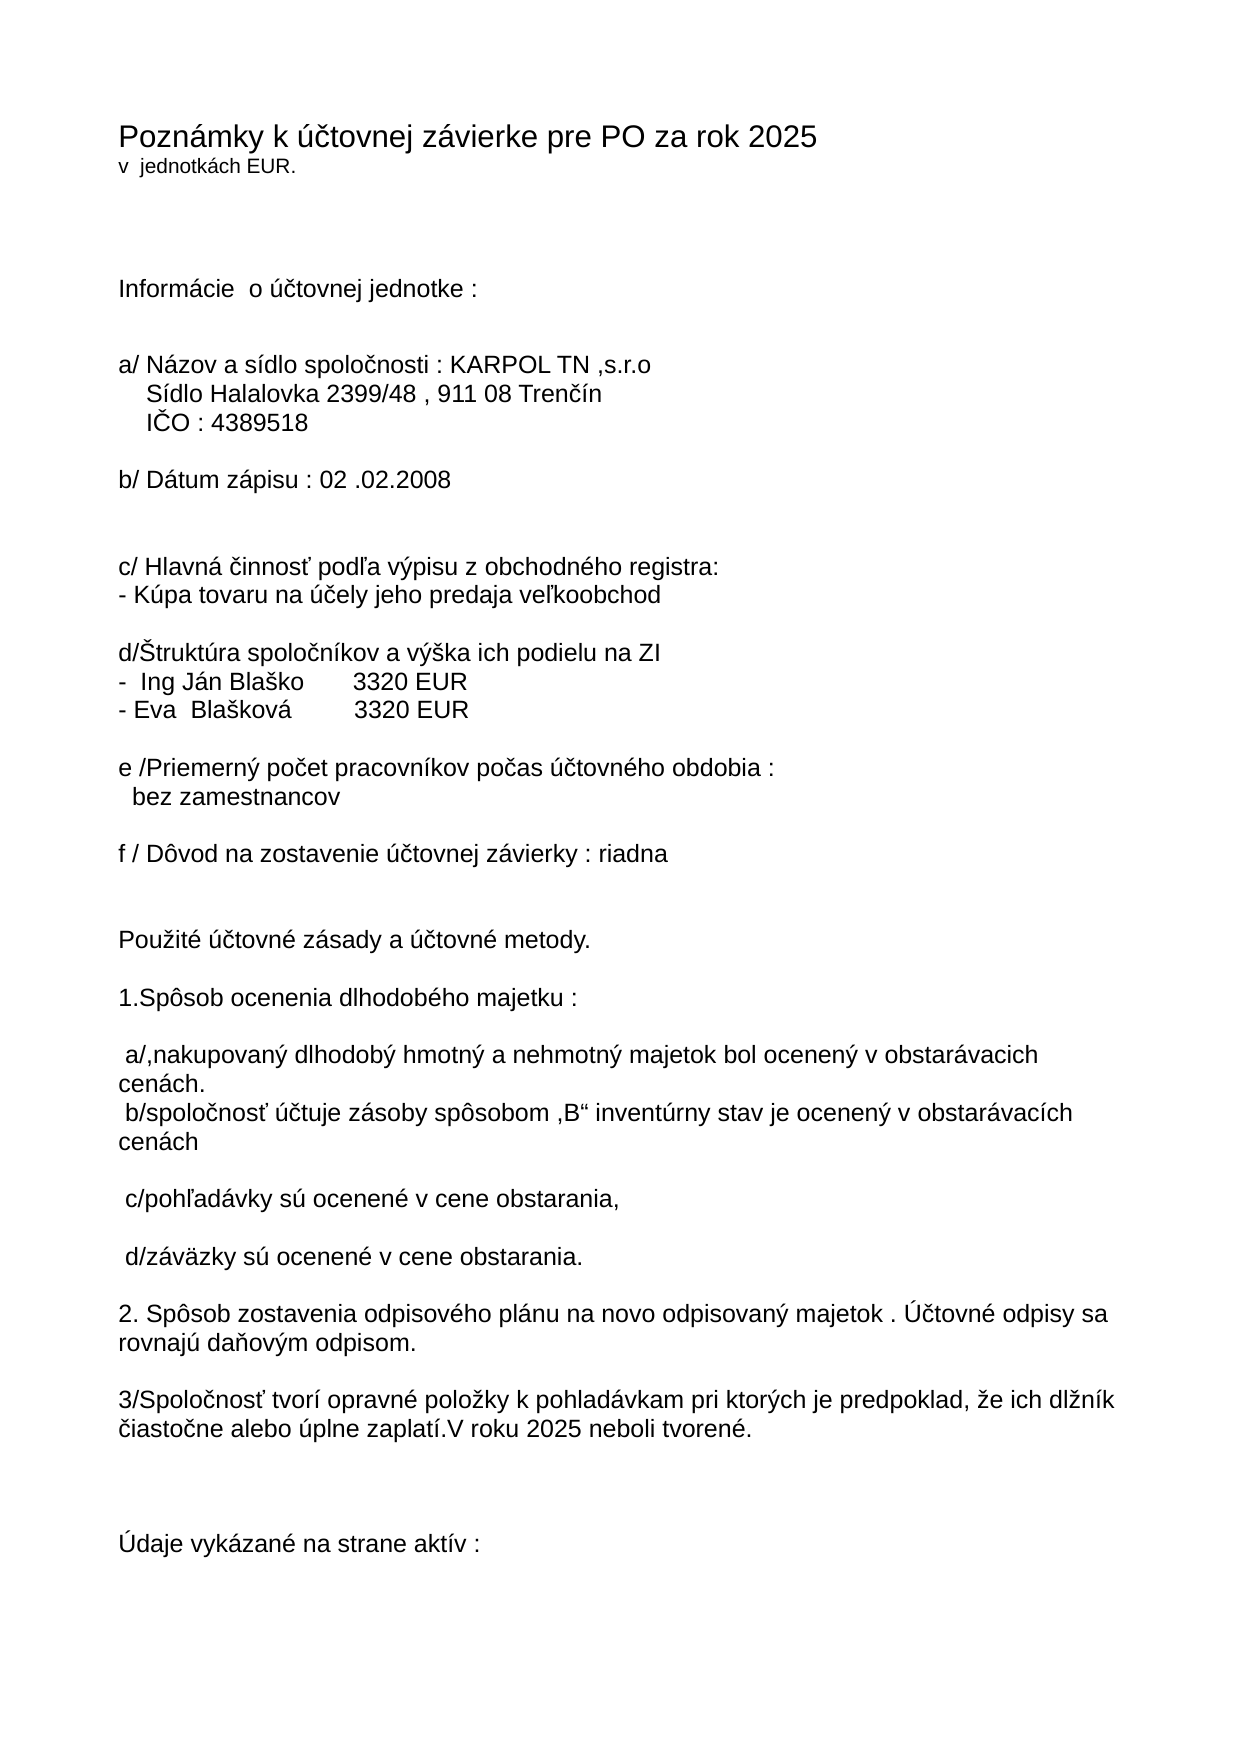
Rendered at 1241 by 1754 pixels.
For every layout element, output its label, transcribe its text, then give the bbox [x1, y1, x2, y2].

text - Eva Blašková 3320 EUR [118, 696, 1122, 724]
text 3/Spoločnosť tvorí opravné položky k pohladávkam pri ktorých je predpoklad, že ich dlžník čiastočne alebo úplne zaplatí.V roku 2025 neboli tvorené. [118, 1386, 1122, 1443]
text Poznámky k účtovnej závierke pre PO za rok 2025 [118, 118, 1122, 154]
text a/ Názov a sídlo spoločnosti : KARPOL TN ,s.r.o [118, 351, 1122, 379]
text v jednotkách EUR. [118, 154, 1122, 178]
text d/záväzky sú ocenené v cene obstarania. [118, 1242, 1122, 1271]
text Sídlo Halalovka 2399/48 , 911 08 Trenčín [118, 379, 1122, 408]
text 2. Spôsob zostavenia odpisového plánu na novo odpisovaný majetok . Účtovné odpisy sa rovnajú daňovým odpisom. [118, 1299, 1122, 1357]
text IČO : 4389518 [118, 408, 1122, 437]
text Informácie o účtovnej jednotke : [118, 274, 1122, 303]
text f / Dôvod na zostavenie účtovnej závierky : riadna [118, 839, 1122, 868]
text c/ Hlavná činnosť podľa výpisu z obchodného registra: [118, 552, 1122, 581]
text a/,nakupovaný dlhodobý hmotný a nehmotný majetok bol ocenený v obstarávacich cenách. [118, 1041, 1122, 1098]
text b/spoločnosť účtuje zásoby spôsobom ,B“ inventúrny stav je ocenený v obstarávacích cenách [118, 1098, 1122, 1156]
text - Ing Ján Blaško 3320 EUR [118, 667, 1122, 696]
text c/pohľadávky sú ocenené v cene obstarania, [118, 1184, 1122, 1213]
text d/Štruktúra spoločníkov a výška ich podielu na ZI [118, 638, 1122, 667]
text b/ Dátum zápisu : 02 .02.2008 [118, 466, 1122, 494]
text Použité účtovné zásady a účtovné metody. [118, 926, 1122, 954]
text 1.Spôsob ocenenia dlhodobého majetku : [118, 983, 1122, 1012]
text - Kúpa tovaru na účely jeho predaja veľkoobchod [118, 581, 1122, 609]
text e /Priemerný počet pracovníkov počas účtovného obdobia : [118, 753, 1122, 782]
text bez zamestnancov [118, 782, 1122, 811]
text Údaje vykázané na strane aktív : [118, 1529, 1122, 1558]
